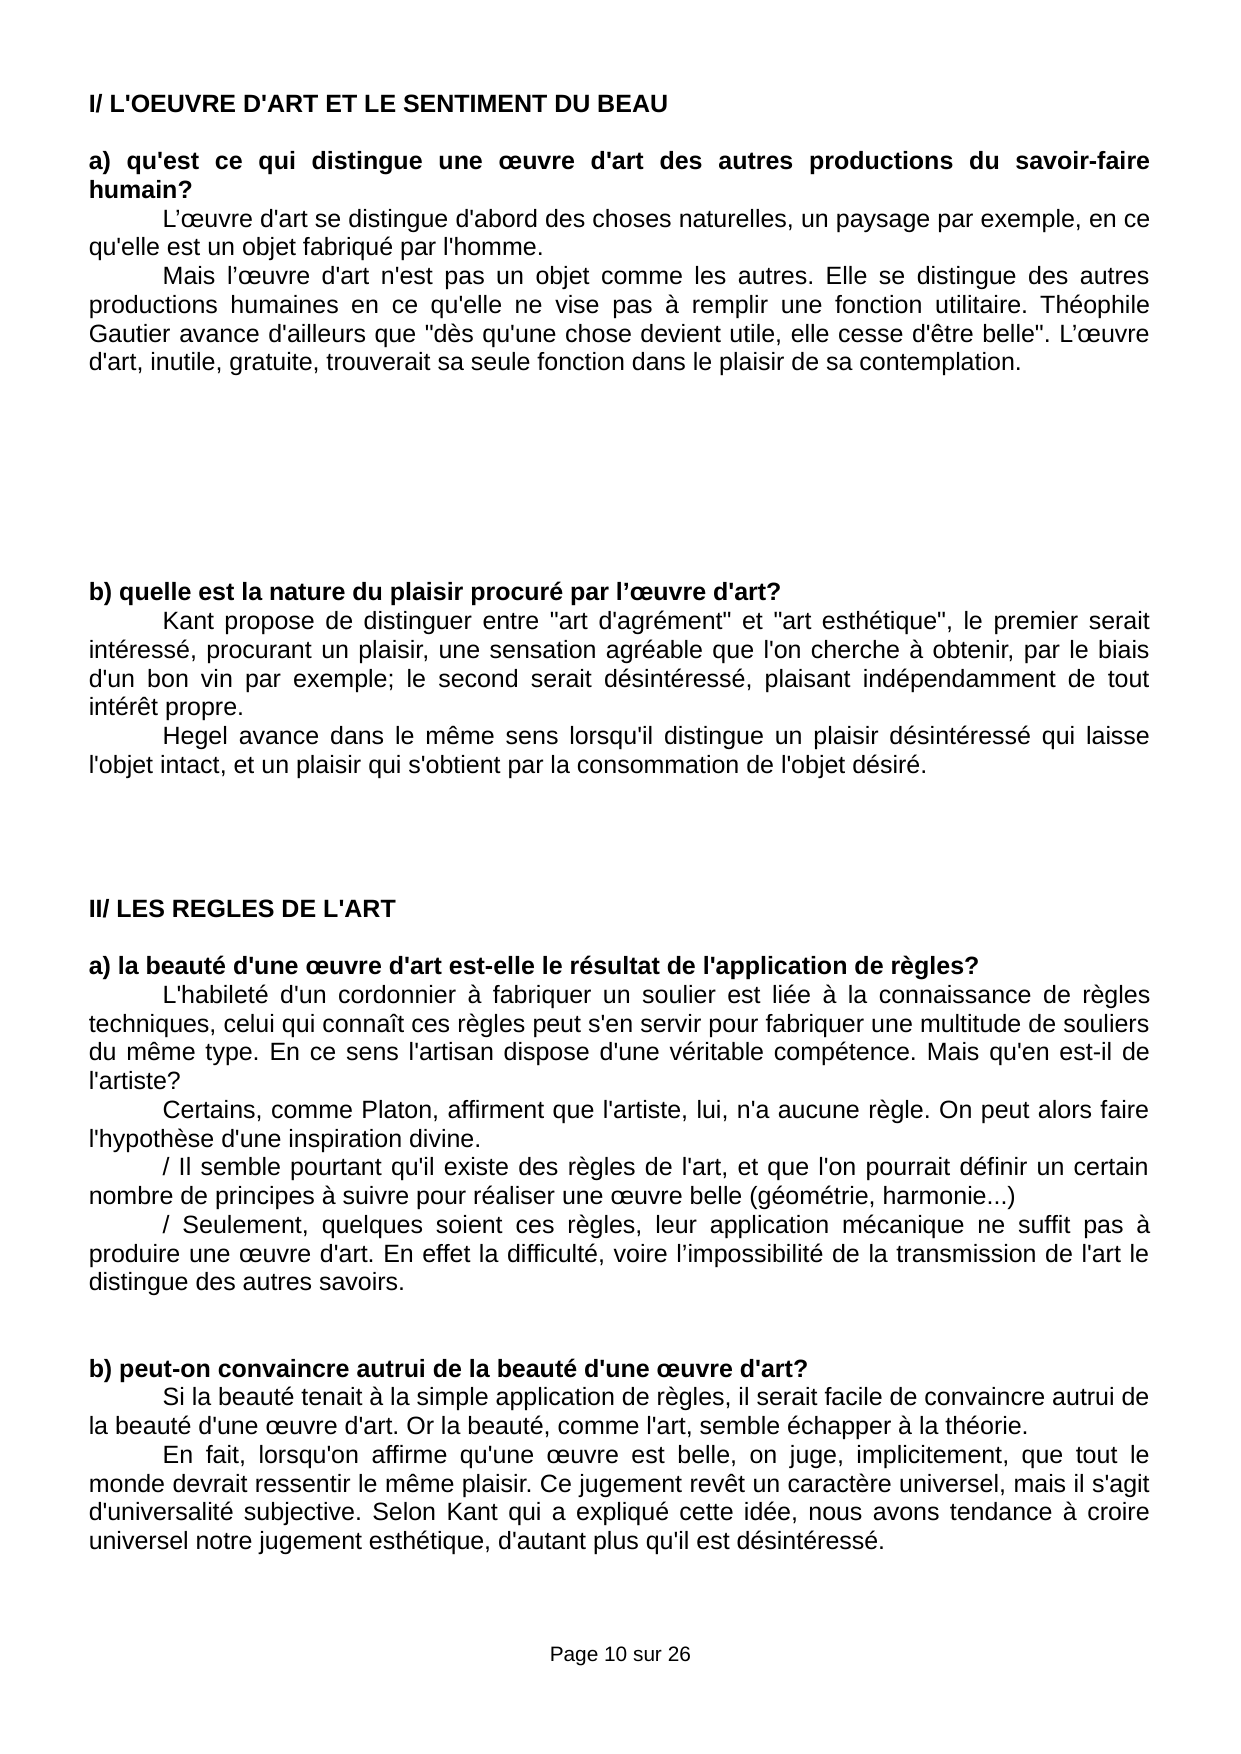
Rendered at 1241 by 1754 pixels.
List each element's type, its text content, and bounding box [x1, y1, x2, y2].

text L’œuvre d'art se distingue d'abord des choses naturelles, un paysage par exemple, en ce qu'elle est un objet fabriqué par l'homme. [88, 203, 1152, 261]
text / Il semble pourtant qu'il existe des règles de l'art, et que l'on pourrait définir un certain nombre de principes à suivre pour réaliser une œuvre belle (géométrie, harmonie...) [88, 1152, 1152, 1210]
text Kant propose de distinguer entre "art d'agrément" et "art esthétique", le premier serait intéressé, procurant un plaisir, une sensation agréable que l'on cherche à obtenir, par le biais d'un bon vin par exemple; le second serait désintéressé, plaisant indépendamment de tout intérêt propre. [88, 606, 1152, 721]
text Mais l’œuvre d'art n'est pas un objet comme les autres. Elle se distingue des autres productions humaines en ce qu'elle ne vise pas à remplir une fonction utilitaire. Théophile Gautier avance d'ailleurs que "dès qu'une chose devient utile, elle cesse d'être belle". L’œuvre d'art, inutile, gratuite, trouverait sa seule fonction dans le plaisir de sa contemplation. [88, 261, 1152, 376]
text II/ LES REGLES DE L'ART [88, 893, 1152, 922]
text / Seulement, quelques soient ces règles, leur application mécanique ne suffit pas à produire une œuvre d'art. En effet la difficulté, voire l’impossibilité de la transmission de l'art le distingue des autres savoirs. [88, 1210, 1152, 1296]
text Si la beauté tenait à la simple application de règles, il serait facile de convaincre autrui de la beauté d'une œuvre d'art. Or la beauté, comme l'art, semble échapper à la théorie. [88, 1382, 1152, 1440]
text a) la beauté d'une œuvre d'art est-elle le résultat de l'application de règles? [88, 951, 1152, 980]
text Hegel avance dans le même sens lorsqu'il distingue un plaisir désintéressé qui laisse l'objet intact, et un plaisir qui s'obtient par la consommation de l'objet désiré. [88, 721, 1152, 778]
text I/ L'OEUVRE D'ART ET LE SENTIMENT DU BEAU [88, 88, 1152, 117]
text b) peut-on convaincre autrui de la beauté d'une œuvre d'art? [88, 1353, 1152, 1382]
text Certains, comme Platon, affirment que l'artiste, lui, n'a aucune règle. On peut alors faire l'hypothèse d'une inspiration divine. [88, 1095, 1152, 1152]
text a) qu'est ce qui distingue une œuvre d'art des autres productions du savoir-faire humain? [88, 146, 1152, 203]
text b) quelle est la nature du plaisir procuré par l’œuvre d'art? [88, 577, 1152, 606]
text L'habileté d'un cordonnier à fabriquer un soulier est liée à la connaissance de règles techniques, celui qui connaît ces règles peut s'en servir pour fabriquer une multitude de souliers du même type. En ce sens l'artisan dispose d'une véritable compétence. Mais qu'en est-il de l'artiste? [88, 980, 1152, 1095]
text En fait, lorsqu'on affirme qu'une œuvre est belle, on juge, implicitement, que tout le monde devrait ressentir le même plaisir. Ce jugement revêt un caractère universel, mais il s'agit d'universalité subjective. Selon Kant qui a expliqué cette idée, nous avons tendance à croire universel notre jugement esthétique, d'autant plus qu'il est désintéressé. [88, 1440, 1152, 1555]
